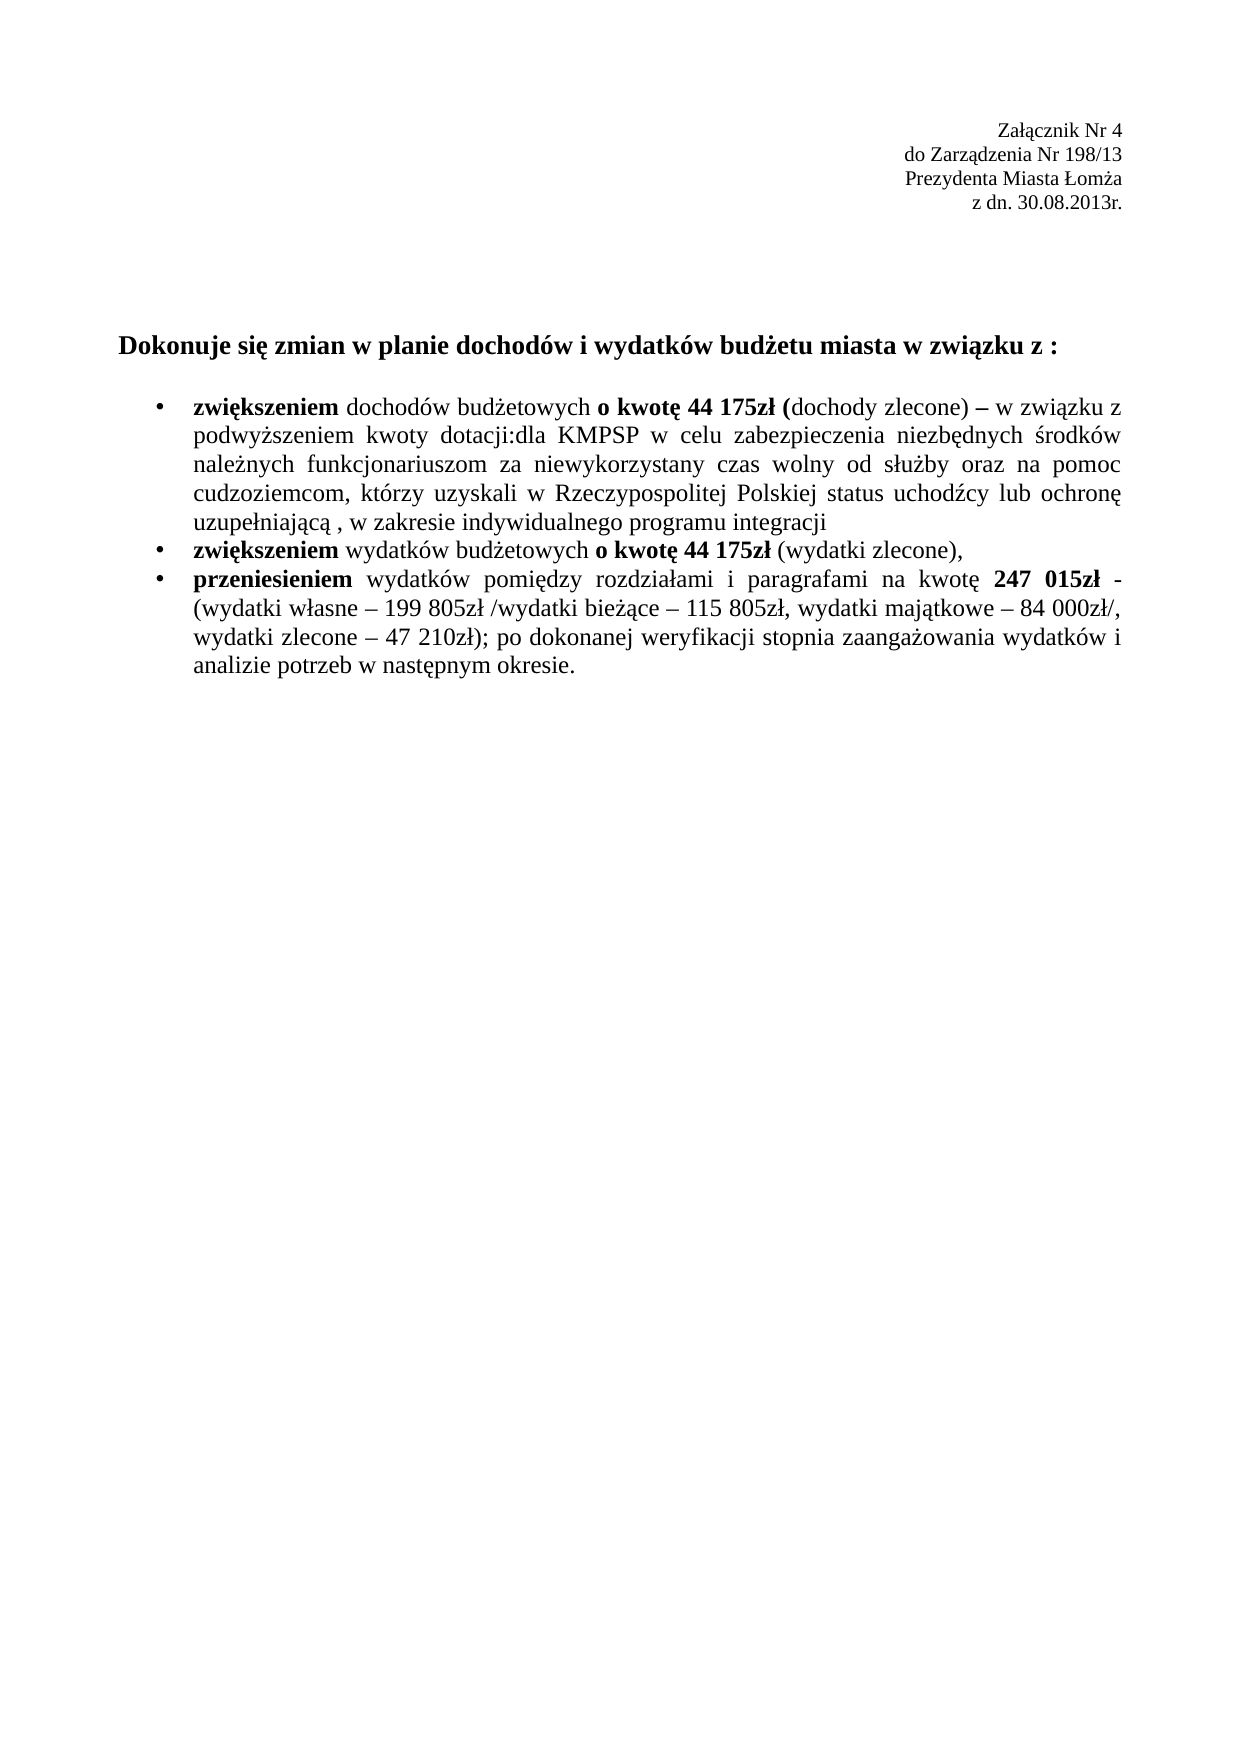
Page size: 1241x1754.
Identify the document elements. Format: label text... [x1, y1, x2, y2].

list zwiększeniem wydatków budżetowych o kwotę 44 175zł (wydatki zlecone), [156, 535, 1122, 564]
text z dn. 30.08.2013r. [118, 190, 1122, 214]
text Załącznik Nr 4 [118, 118, 1122, 142]
text Dokonuje się zmian w planie dochodów i wydatków budżetu miasta w związku z : [118, 329, 1122, 361]
text do Zarządzenia Nr 198/13 [118, 142, 1122, 166]
text Prezydenta Miasta Łomża [118, 166, 1122, 190]
list zwiększeniem dochodów budżetowych o kwotę 44 175zł (dochody zlecone) – w związku z podwyższeniem kwoty dotacji:dla KMPSP w celu zabezpieczenia niezbędnych środków należnych funkcjonariuszom za niewykorzystany czas wolny od służby oraz na pomoc cudzoziemcom, którzy uzyskali w Rzeczypospolitej Polskiej status uchodźcy lub ochronę uzupełniającą , w zakresie indywidualnego programu integracji [156, 392, 1122, 535]
list przeniesieniem wydatków pomiędzy rozdziałami i paragrafami na kwotę 247 015zł - (wydatki własne – 199 805zł /wydatki bieżące – 115 805zł, wydatki majątkowe – 84 000zł/, wydatki zlecone – 47 210zł); po dokonanej weryfikacji stopnia zaangażowania wydatków i analizie potrzeb w następnym okresie. [156, 564, 1122, 679]
